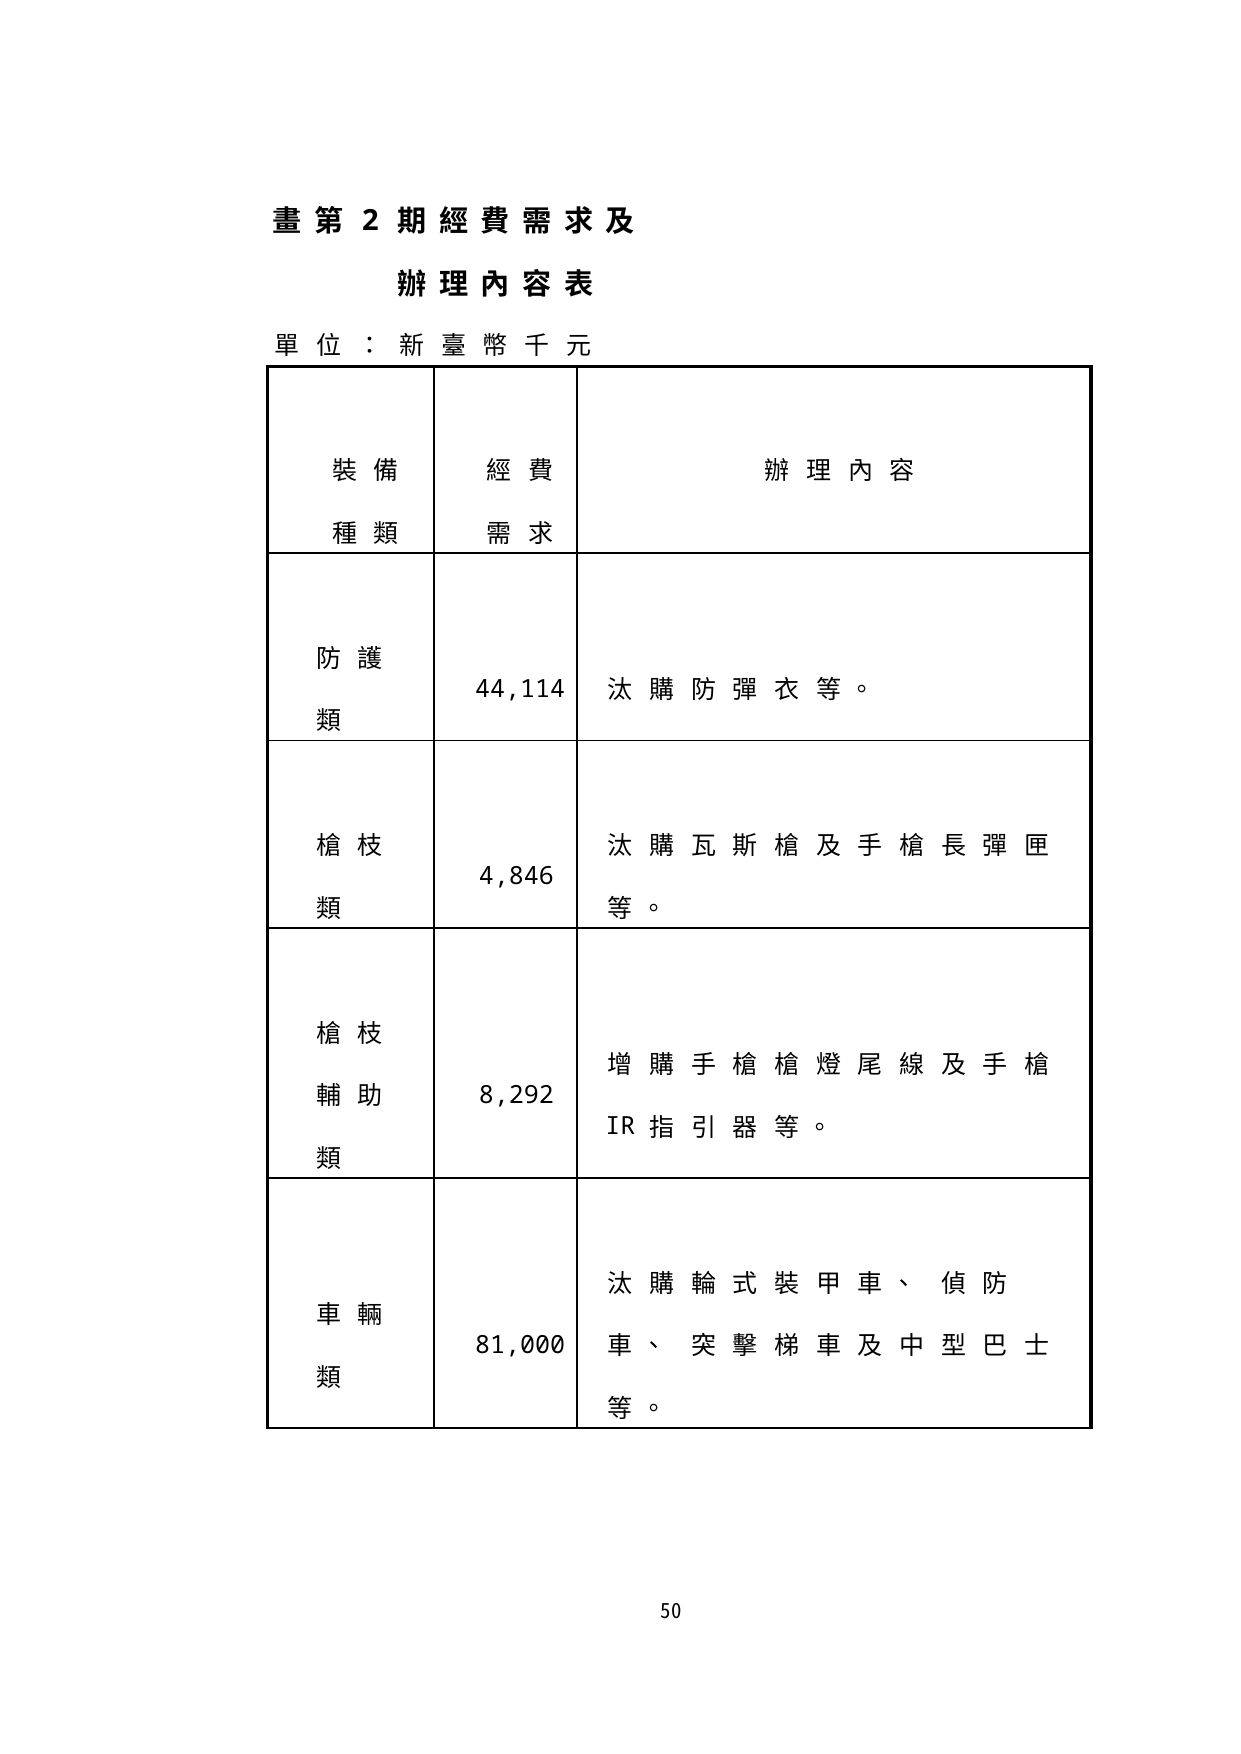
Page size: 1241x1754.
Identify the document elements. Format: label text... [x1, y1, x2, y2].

table_cell 44,114 [435, 554, 576, 740]
table_cell 4,846 [435, 741, 576, 927]
table_cell 81,000 [435, 1179, 576, 1427]
table_cell 汰購防彈衣等。 [578, 554, 1089, 740]
table_cell 汰購瓦斯槍及手槍長彈匣等。 [578, 741, 1089, 927]
table_header 辦理內容 [578, 368, 1089, 552]
table_cell 增購手槍槍燈尾線及手槍 IR指引器等。 [578, 929, 1089, 1177]
table_cell 車輛類 [269, 1179, 433, 1427]
table_cell 防護類 [269, 554, 433, 740]
table_header 經費需求 [435, 368, 576, 552]
table_cell 槍枝類 [269, 741, 433, 927]
table_header 裝備種類 [269, 368, 433, 552]
text 畫第2期經費需求及 [235, 177, 1069, 240]
table_cell 槍枝輔助類 [269, 929, 433, 1177]
table_cell 8,292 [435, 929, 576, 1177]
table_cell 汰購輪式裝甲車、偵防車、突擊梯車及中型巴士等。 [578, 1179, 1089, 1427]
text 辦理內容表 單位：新臺幣千元 [235, 240, 1069, 365]
